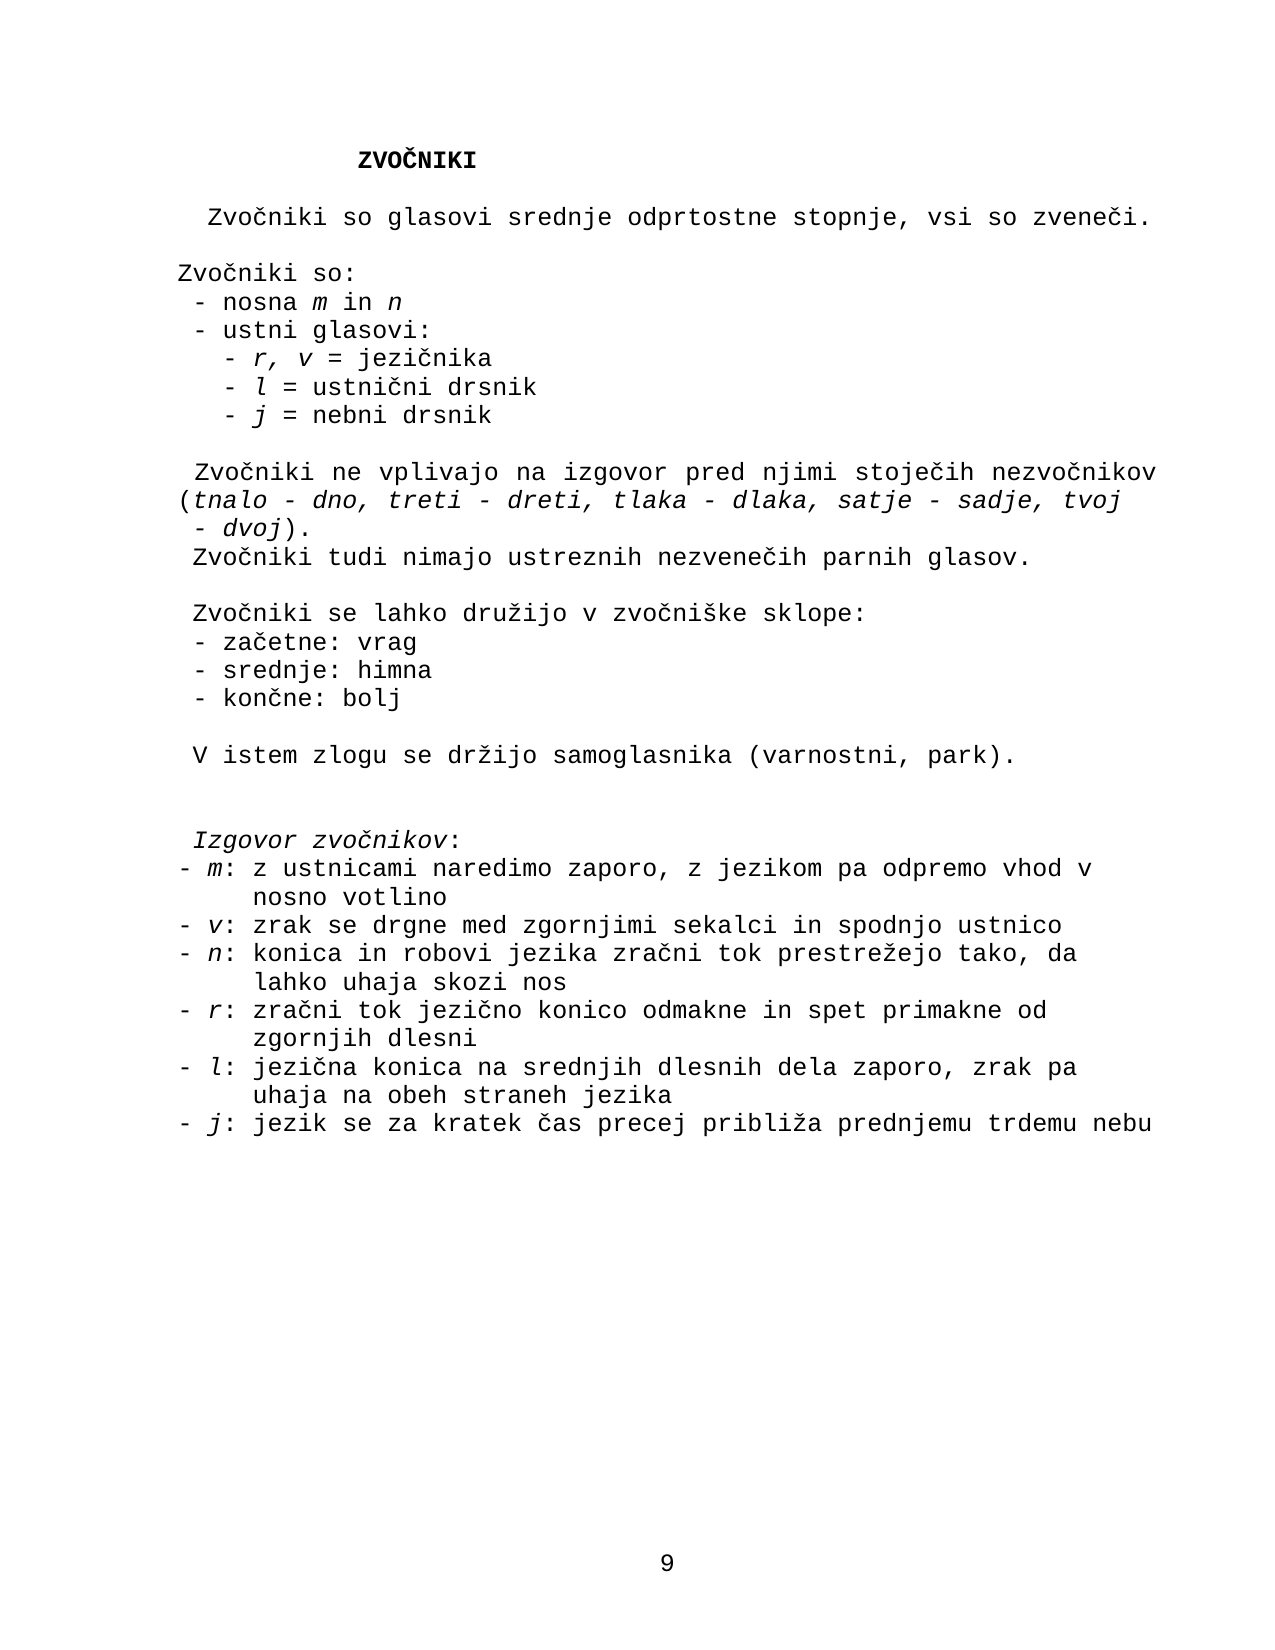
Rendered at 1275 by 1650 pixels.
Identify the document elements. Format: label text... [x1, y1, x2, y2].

text - n: konica in robovi jezika zračni tok prestrežejo tako, da [177, 941, 1157, 969]
text - končne: bolj [177, 686, 1157, 714]
text - j = nebni drsnik [177, 403, 1157, 431]
text zgornjih dlesni [177, 1026, 1157, 1054]
text - l = ustnični drsnik [177, 374, 1157, 403]
text Zvočniki se lahko družijo v zvočniške sklope: [177, 601, 1157, 629]
text - začetne: vrag [177, 629, 1157, 658]
text nosno votlino [177, 884, 1157, 913]
text Zvočniki ne vplivajo na izgovor pred njimi stoječih nezvočnikov (tnalo - dno, treti - dreti, tlaka - dlaka, satje - sadje, tvoj [177, 459, 1157, 516]
text - m: z ustnicami naredimo zaporo, z jezikom pa odpremo vhod v [177, 856, 1157, 884]
text Zvočniki so glasovi srednje odprtostne stopnje, vsi so zveneči. [177, 204, 1157, 233]
text - srednje: himna [177, 658, 1157, 686]
text - nosna m in n [177, 289, 1157, 318]
text - dvoj). [177, 516, 1157, 544]
text Zvočniki tudi nimajo ustreznih nezvenečih parnih glasov. [177, 544, 1157, 573]
text - r: zračni tok jezično konico odmakne in spet primakne od [177, 998, 1157, 1026]
text lahko uhaja skozi nos [177, 969, 1157, 998]
text - l: jezična konica na srednjih dlesnih dela zaporo, zrak pa [177, 1054, 1157, 1083]
text - ustni glasovi: [177, 318, 1157, 346]
text uhaja na obeh straneh jezika [177, 1083, 1157, 1111]
text - v: zrak se drgne med zgornjimi sekalci in spodnjo ustnico [177, 913, 1157, 941]
text Zvočniki so: [177, 261, 1157, 289]
text - j: jezik se za kratek čas precej približa prednjemu trdemu nebu [177, 1111, 1157, 1139]
text - r, v = jezičnika [177, 346, 1157, 374]
text V istem zlogu se držijo samoglasnika (varnostni, park). [177, 743, 1157, 771]
text Izgovor zvočnikov: [177, 828, 1157, 856]
text ZVOČNIKI [177, 148, 1157, 176]
